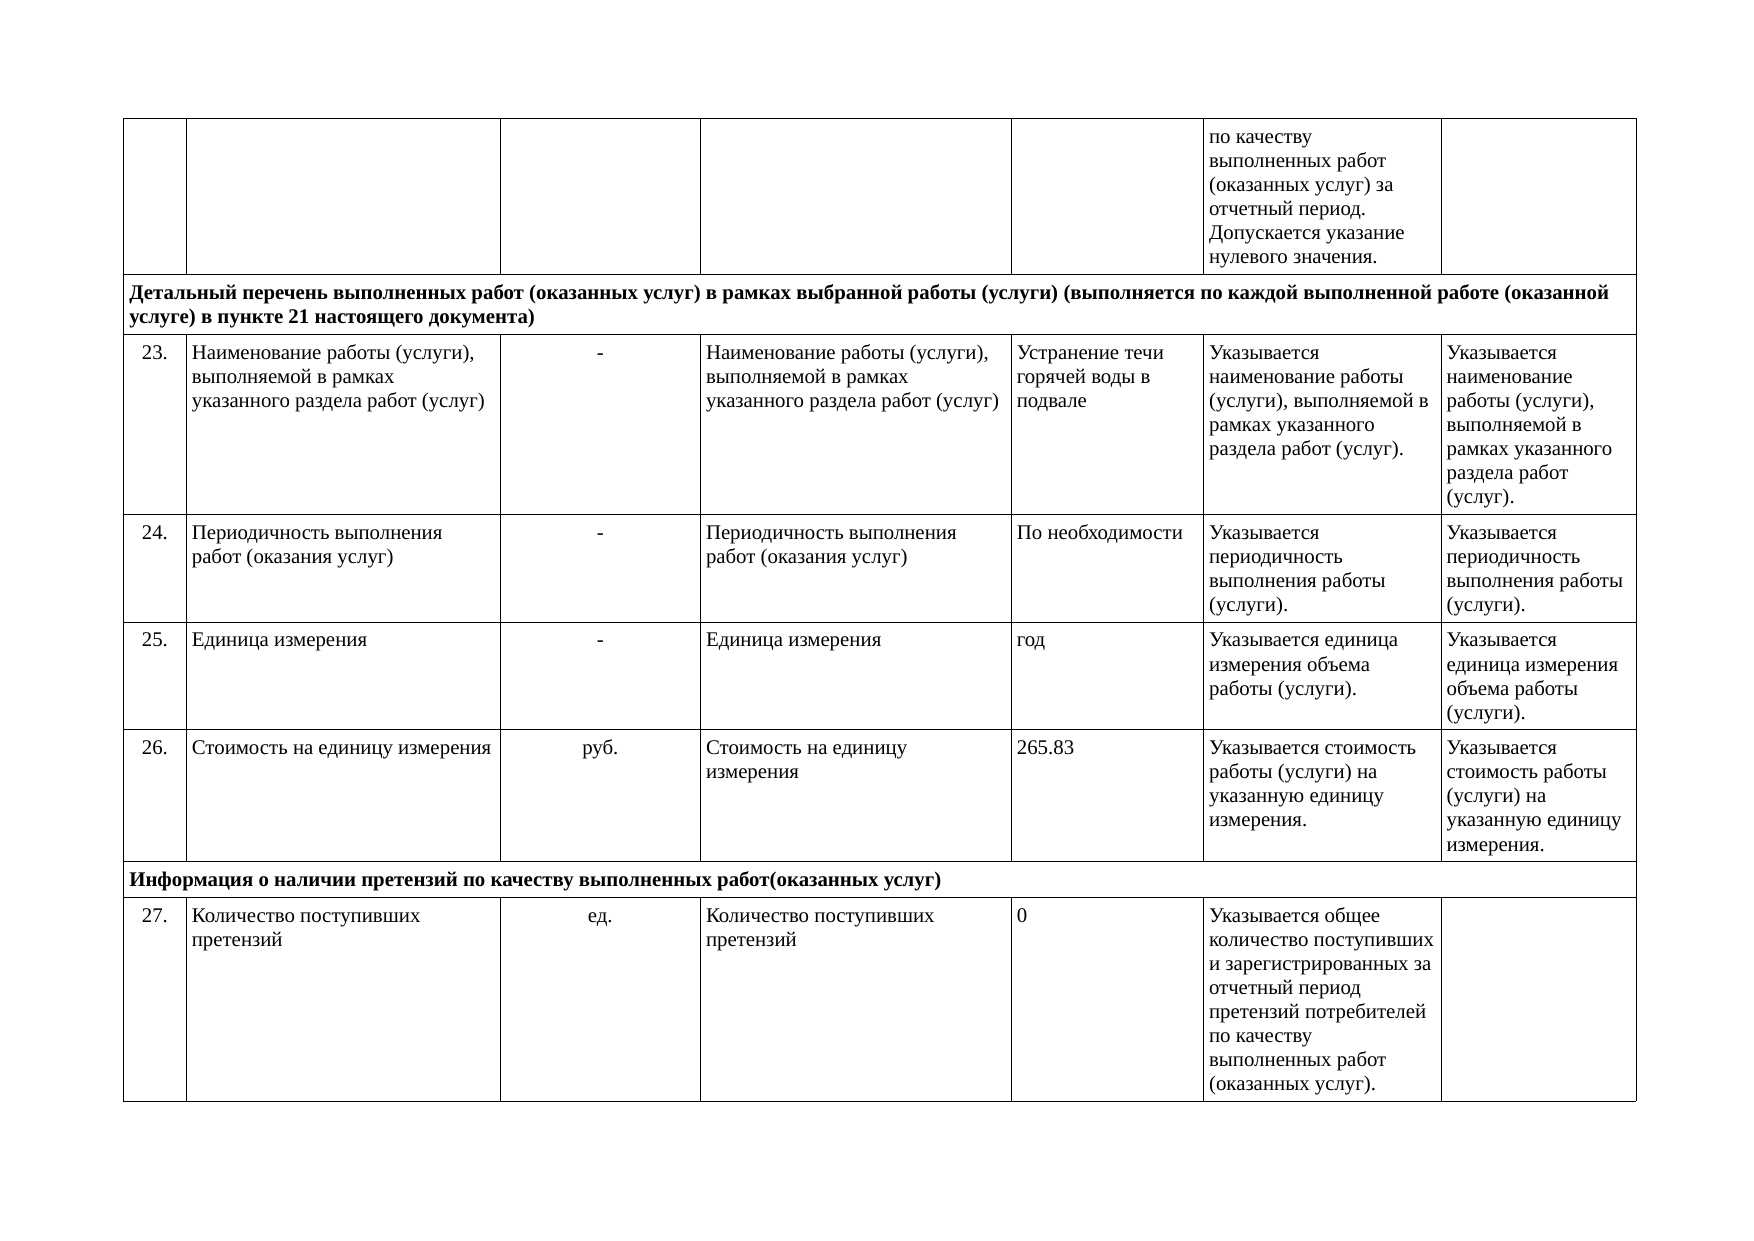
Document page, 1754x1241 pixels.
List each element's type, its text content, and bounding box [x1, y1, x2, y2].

table_cell [124, 119, 186, 274]
table_cell 27. [124, 898, 186, 1101]
table_cell - [501, 335, 700, 514]
table_cell Наименование работы (услуги), выполняемой в рамках указанного раздела работ (услуг) [701, 335, 1011, 514]
table_cell Наименование работы (услуги), выполняемой в рамках указанного раздела работ (услуг) [187, 335, 500, 514]
table_cell Указывается общее количество поступивших и зарегистрированных за отчетный период претензий потребителей по качеству выполненных работ (оказанных услуг). [1204, 898, 1441, 1101]
table_cell Указывается периодичность выполнения работы (услуги). [1442, 515, 1636, 622]
table_cell Указывается стоимость работы (услуги) на указанную единицу измерения. [1442, 730, 1636, 861]
table_cell 24. [124, 515, 186, 622]
table_cell [701, 119, 1011, 274]
table_cell Указывается наименование работы (услуги), выполняемой в рамках указанного раздела работ (услуг). [1442, 335, 1636, 514]
table_cell [1442, 898, 1636, 1101]
table_cell 25. [124, 623, 186, 729]
table_cell Указывается наименование работы (услуги), выполняемой в рамках указанного раздела работ (услуг). [1204, 335, 1441, 514]
table_cell по качеству выполненных работ (оказанных услуг) за отчетный период. Допускается указание нулевого значения. [1204, 119, 1441, 274]
table_cell Указывается периодичность выполнения работы (услуги). [1204, 515, 1441, 622]
table_cell Стоимость на единицу измерения [701, 730, 1011, 861]
table_cell Единица измерения [701, 623, 1011, 729]
table_cell Единица измерения [187, 623, 500, 729]
table_cell Указывается единица измерения объема работы (услуги). [1442, 623, 1636, 729]
table_cell 265,83 [1012, 730, 1203, 861]
table_cell [1012, 119, 1203, 274]
table_cell Информация о наличии претензий по качеству выполненных работ(оказанных услуг) [124, 862, 1636, 897]
table_cell руб. [501, 730, 700, 861]
table_cell [1442, 119, 1636, 274]
table_cell 23. [124, 335, 186, 514]
table_cell ед. [501, 898, 700, 1101]
table_cell Количество поступивших претензий [701, 898, 1011, 1101]
table_cell Детальный перечень выполненных работ (оказанных услуг) в рамках выбранной работы (услуги) (выполняется по каждой выполненной работе (оказанной услуге) в пункте 21 настоящего документа) [124, 275, 1636, 334]
table_cell - [501, 623, 700, 729]
table_cell [187, 119, 500, 274]
table_cell год [1012, 623, 1203, 729]
table_cell Периодичность выполнения работ (оказания услуг) [187, 515, 500, 622]
table_cell Указывается единица измерения объема работы (услуги). [1204, 623, 1441, 729]
table_cell - [501, 515, 700, 622]
table_cell Устранение течи горячей воды в подвале [1012, 335, 1203, 514]
table_cell [501, 119, 700, 274]
table_cell 0 [1012, 898, 1203, 1101]
table_cell Периодичность выполнения работ (оказания услуг) [701, 515, 1011, 622]
table_cell По необходимости [1012, 515, 1203, 622]
table_cell Количество поступивших претензий [187, 898, 500, 1101]
table_cell 26. [124, 730, 186, 861]
table_cell Стоимость на единицу измерения [187, 730, 500, 861]
table_cell Указывается стоимость работы (услуги) на указанную единицу измерения. [1204, 730, 1441, 861]
